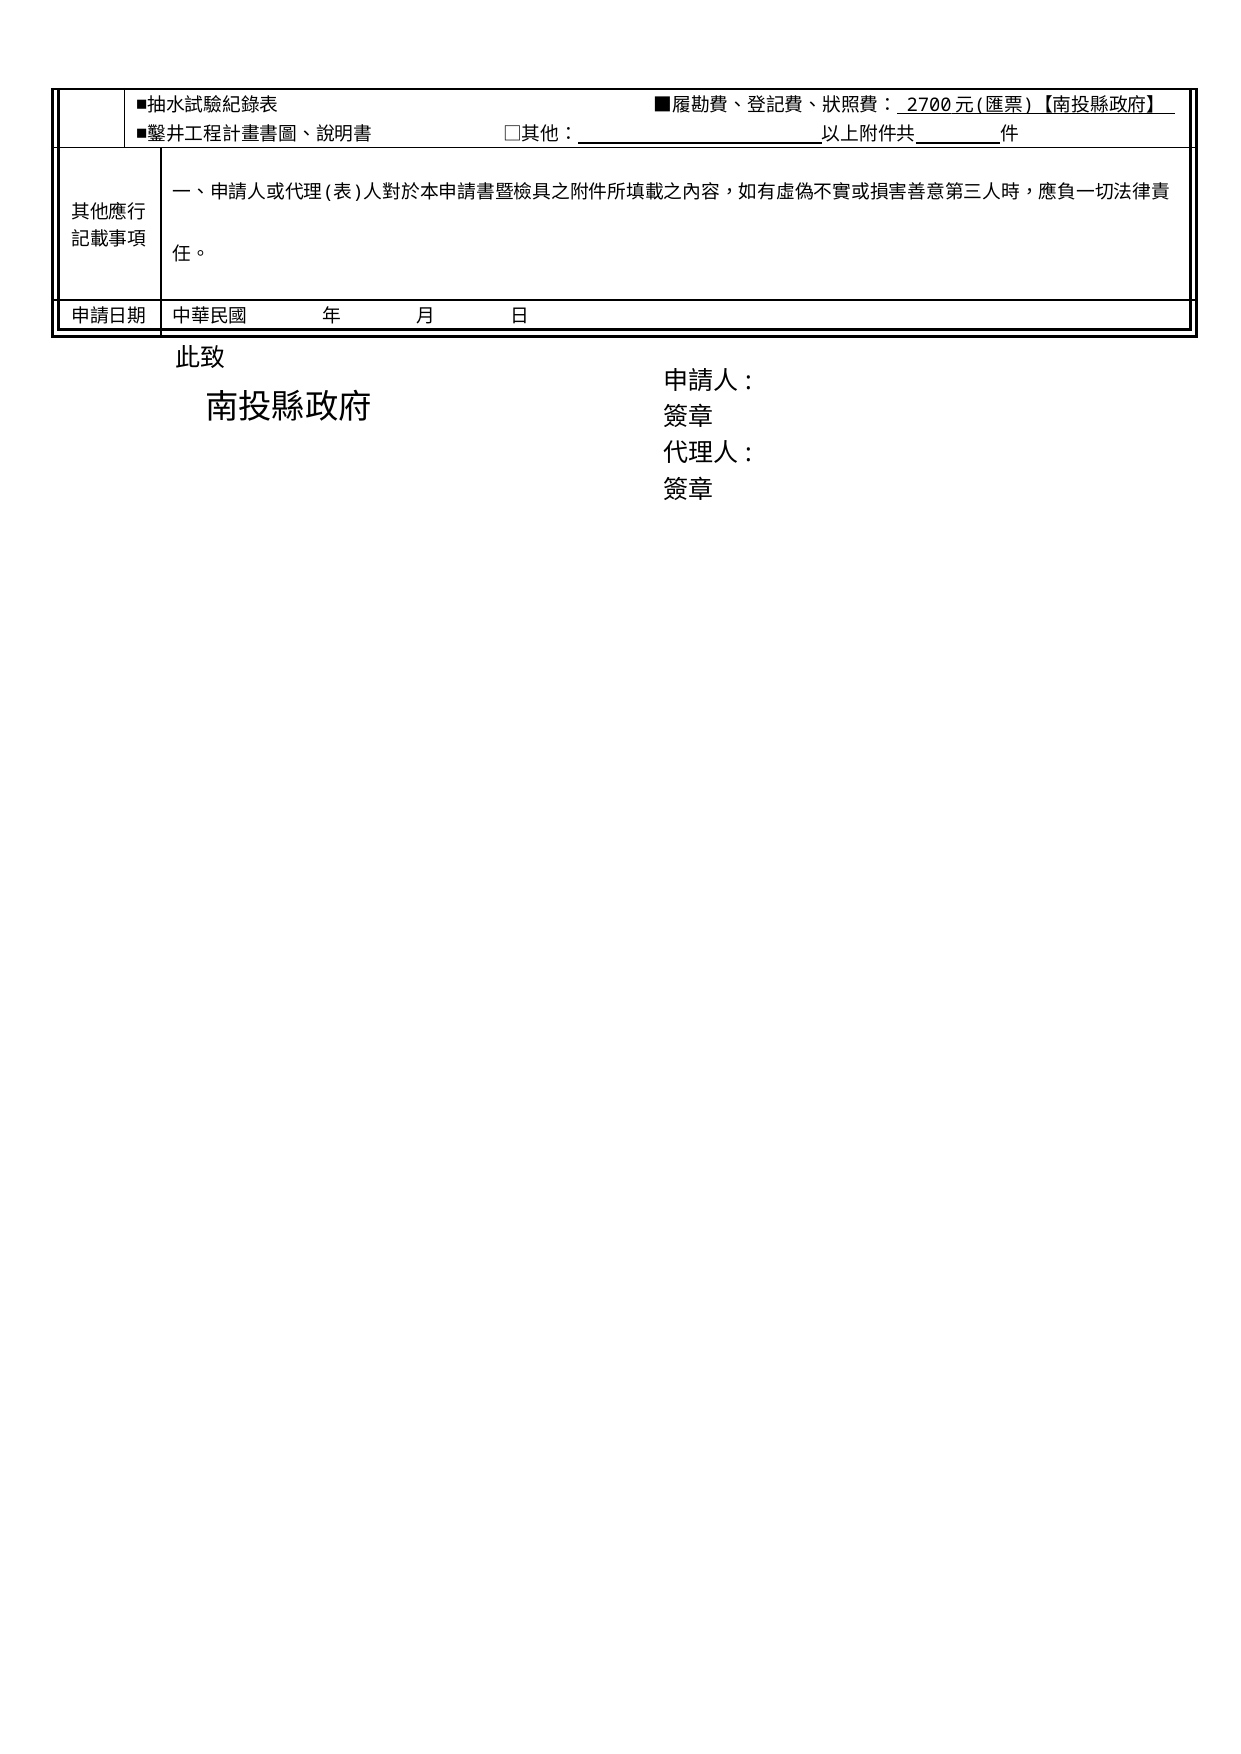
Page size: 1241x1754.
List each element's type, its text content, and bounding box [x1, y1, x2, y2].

table_cell 中華民國 年 月 日 [162, 301, 1189, 328]
text 南投縣政府 [75, 379, 1165, 428]
table_cell 一、申請人或代理(表)人對於本申請書暨檢具之附件所填載之內容，如有虛偽不實或損害善意第三人時，應負一切法律責任。 [162, 148, 1189, 299]
text 此致 [75, 338, 1165, 374]
table_cell 其他應行記載事項 [60, 148, 160, 299]
table_cell [60, 90, 124, 147]
table_cell ■抽水試驗紀錄表 ■履勘費、登記費、狀照費： 2700元(匯票)【南投縣政府】 ■鑿井工程計畫書圖、說明書 □其他： 以上附件共 件 [125, 90, 1189, 147]
table_cell 申請日期 [60, 301, 160, 328]
